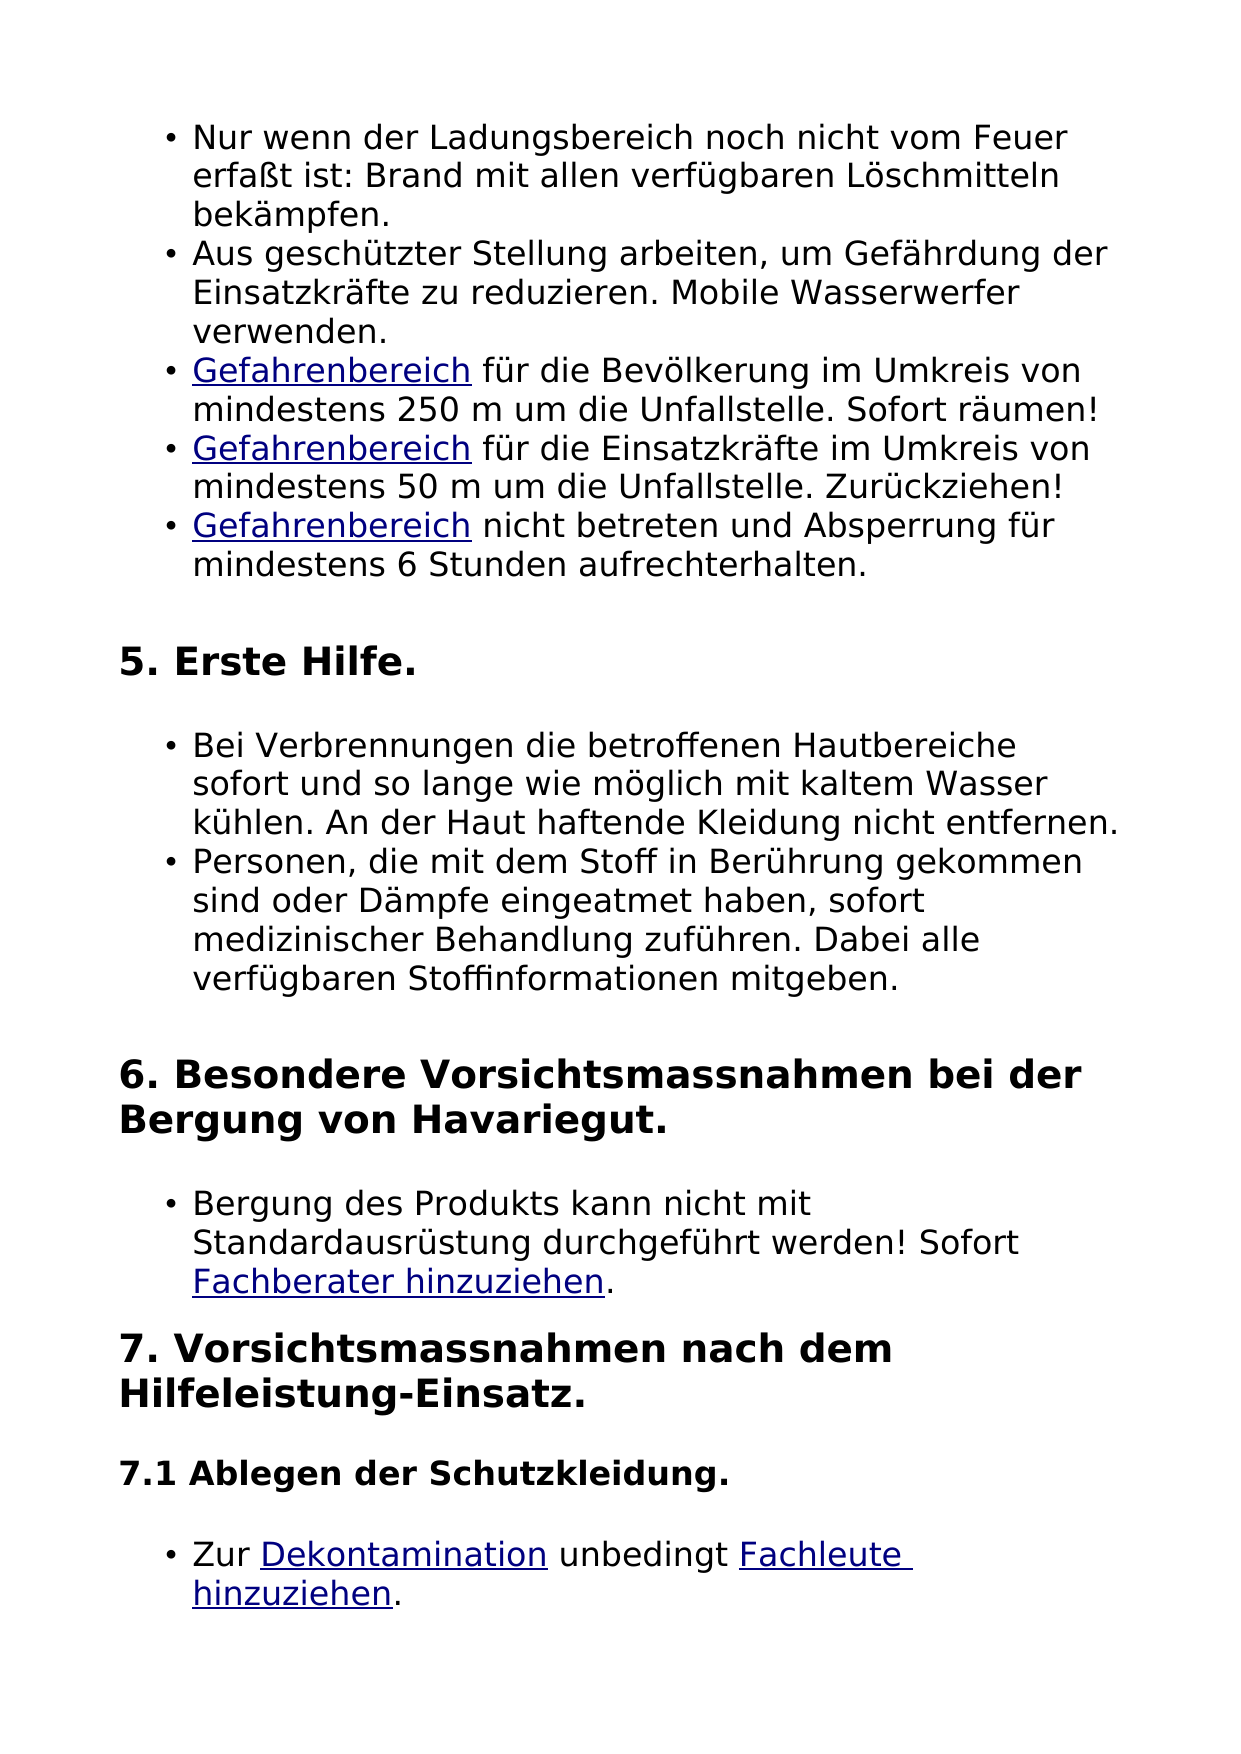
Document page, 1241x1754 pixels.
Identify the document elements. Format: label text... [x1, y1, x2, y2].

list Bergung des Produkts kann nicht mit Standardausrüstung durchgeführt werden! Sofort Fachberater hinzuziehen. [177, 1185, 1122, 1301]
subtitle 5. Erste Hilfe. [118, 639, 1122, 684]
list Nur wenn der Ladungsbereich noch nicht vom Feuer erfaßt ist: Brand mit allen verfügbaren Löschmitteln bekämpfen. [177, 118, 1122, 235]
list Personen, die mit dem Stoff in Berührung gekommen sind oder Dämpfe eingeatmet haben, sofort medizinischer Behandlung zuführen. Dabei alle verfügbaren Stoffinformationen mitgeben. [177, 843, 1122, 998]
list Gefahrenbereich für die Einsatzkräfte im Umkreis von mindestens 50 m um die Unfallstelle. Zurückziehen! [177, 429, 1122, 507]
list Zur Dekontamination unbedingt Fachleute hinzuziehen. [177, 1535, 1122, 1613]
subtitle 6. Besondere Vorsichtsmassnahmen bei der Bergung von Havariegut. [118, 1052, 1122, 1143]
list Gefahrenbereich für die Bevölkerung im Umkreis von mindestens 250 m um die Unfallstelle. Sofort räumen! [177, 351, 1122, 429]
list Bei Verbrennungen die betroffenen Hautbereiche sofort und so lange wie möglich mit kaltem Wasser kühlen. An der Haut haftende Kleidung nicht entfernen. [177, 726, 1122, 843]
list Aus geschützter Stellung arbeiten, um Gefährdung der Einsatzkräfte zu reduzieren. Mobile Wasserwerfer verwenden. [177, 235, 1122, 351]
list Gefahrenbereich nicht betreten und Absperrung für mindestens 6 Stunden aufrechterhalten. [177, 507, 1122, 584]
subtitle 7. Vorsichtsmassnahmen nach dem Hilfeleistung-Einsatz. [118, 1326, 1122, 1417]
subtitle 7.1 Ablegen der Schutzkleidung. [118, 1454, 1122, 1493]
